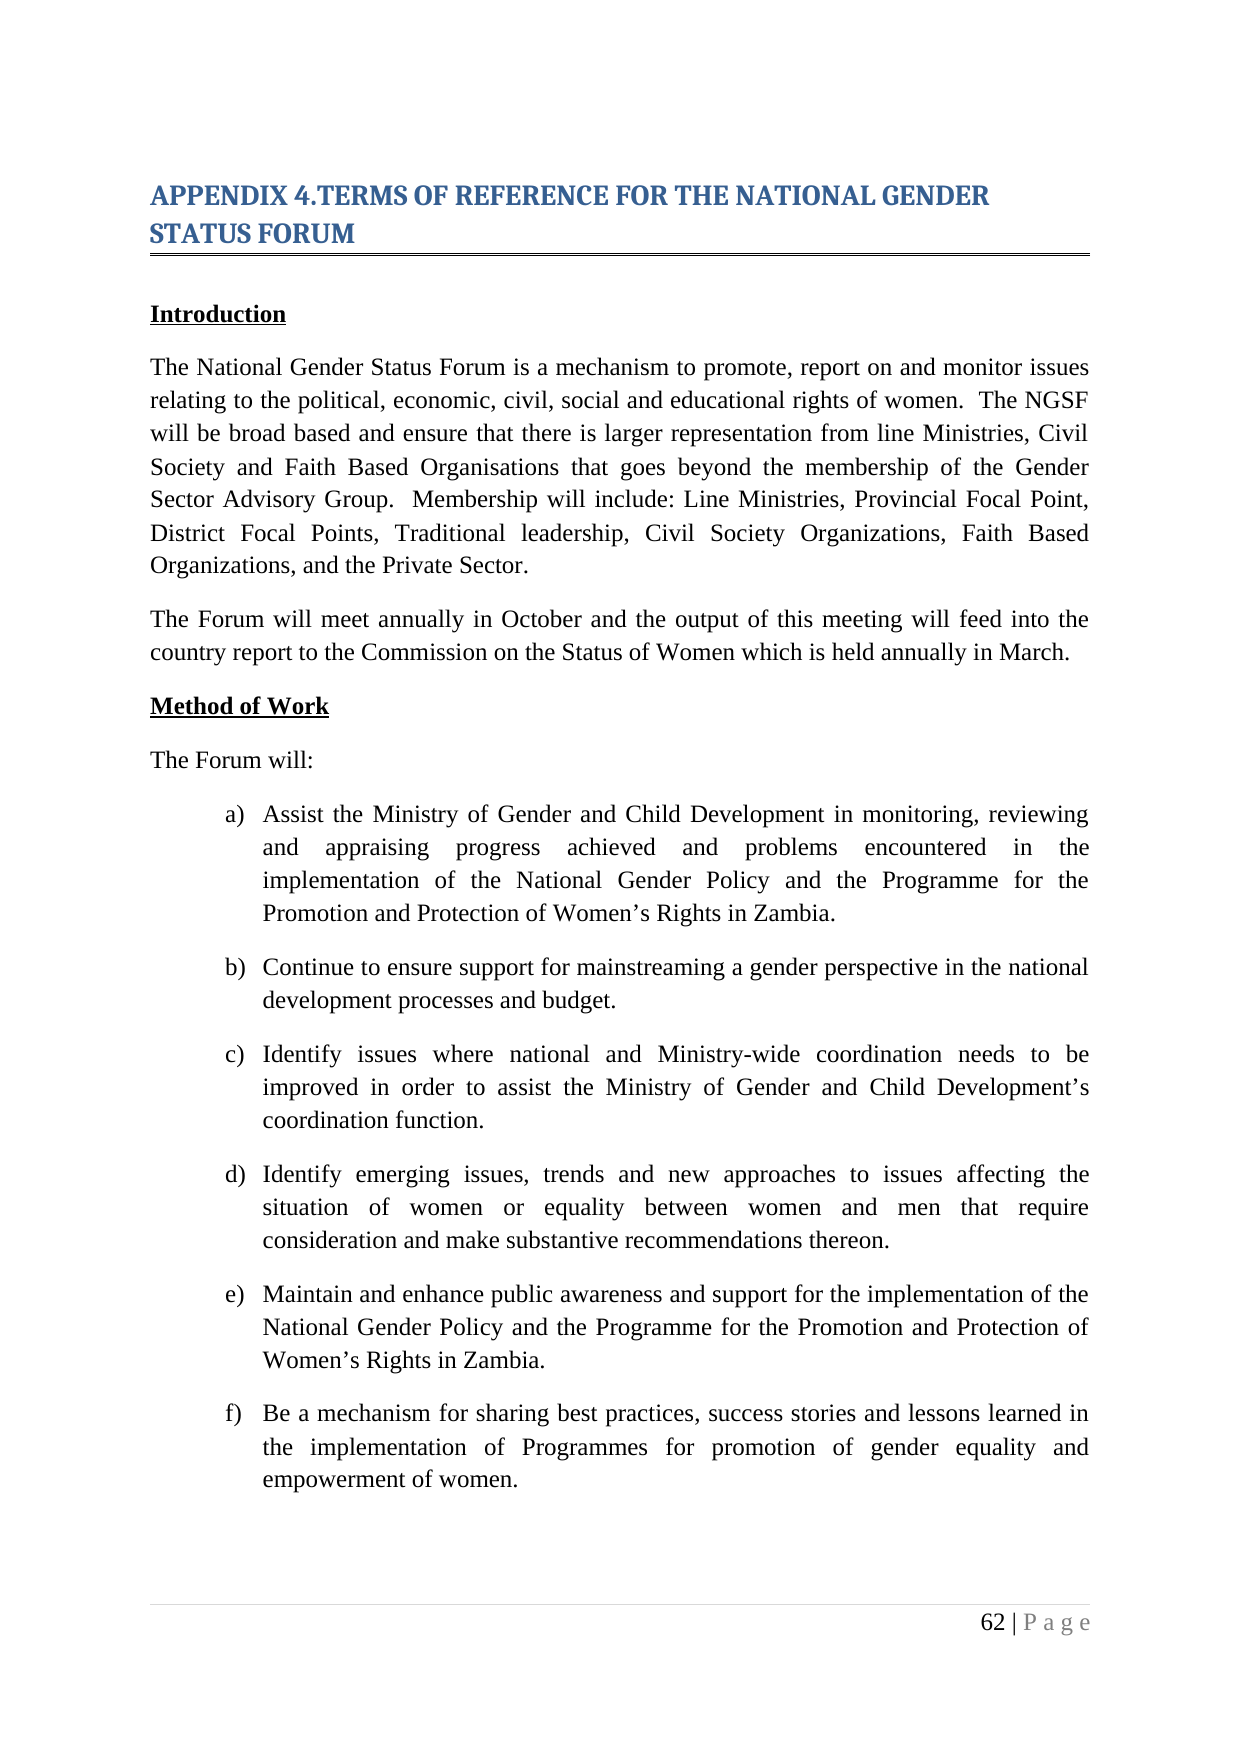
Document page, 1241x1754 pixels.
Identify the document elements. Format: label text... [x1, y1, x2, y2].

subtitle Appendix 4.Terms of Reference for the National Gender Status Forum [150, 179, 1090, 253]
list Assist the Ministry of Gender and Child Development in monitoring, reviewing and appraising progress achieved and problems encountered in the implementation of the National Gender Policy and the Programme for the Promotion and Protection of Women’s Rights in Zambia. [225, 799, 1090, 927]
text Introduction [150, 299, 1090, 327]
text The Forum will: [150, 745, 1090, 774]
text The Forum will meet annually in October and the output of this meeting will feed into the country report to the Commission on the Status of Women which is held annually in March. [150, 604, 1090, 666]
list Identify emerging issues, trends and new approaches to issues affecting the situation of women or equality between women and men that require consideration and make substantive recommendations thereon. [225, 1159, 1090, 1253]
text The National Gender Status Forum is a mechanism to promote, report on and monitor issues relating to the political, economic, civil, social and educational rights of women. The NGSF will be broad based and ensure that there is larger representation from line Ministries, Civil Society and Faith Based Organisations that goes beyond the membership of the Gender Sector Advisory Group. Membership will include: Line Ministries, Provincial Focal Point, District Focal Points, Traditional leadership, Civil Society Organizations, Faith Based Organizations, and the Private Sector. [150, 352, 1090, 579]
list Continue to ensure support for mainstreaming a gender perspective in the national development processes and budget. [225, 952, 1090, 1014]
text Method of Work [150, 691, 1090, 720]
list Be a mechanism for sharing best practices, success stories and lessons learned in the implementation of Programmes for promotion of gender equality and empowerment of women. [225, 1398, 1090, 1493]
list Identify issues where national and Ministry-wide coordination needs to be improved in order to assist the Ministry of Gender and Child Development’s coordination function. [225, 1039, 1090, 1134]
list Maintain and enhance public awareness and support for the implementation of the National Gender Policy and the Programme for the Promotion and Protection of Women’s Rights in Zambia. [225, 1279, 1090, 1373]
